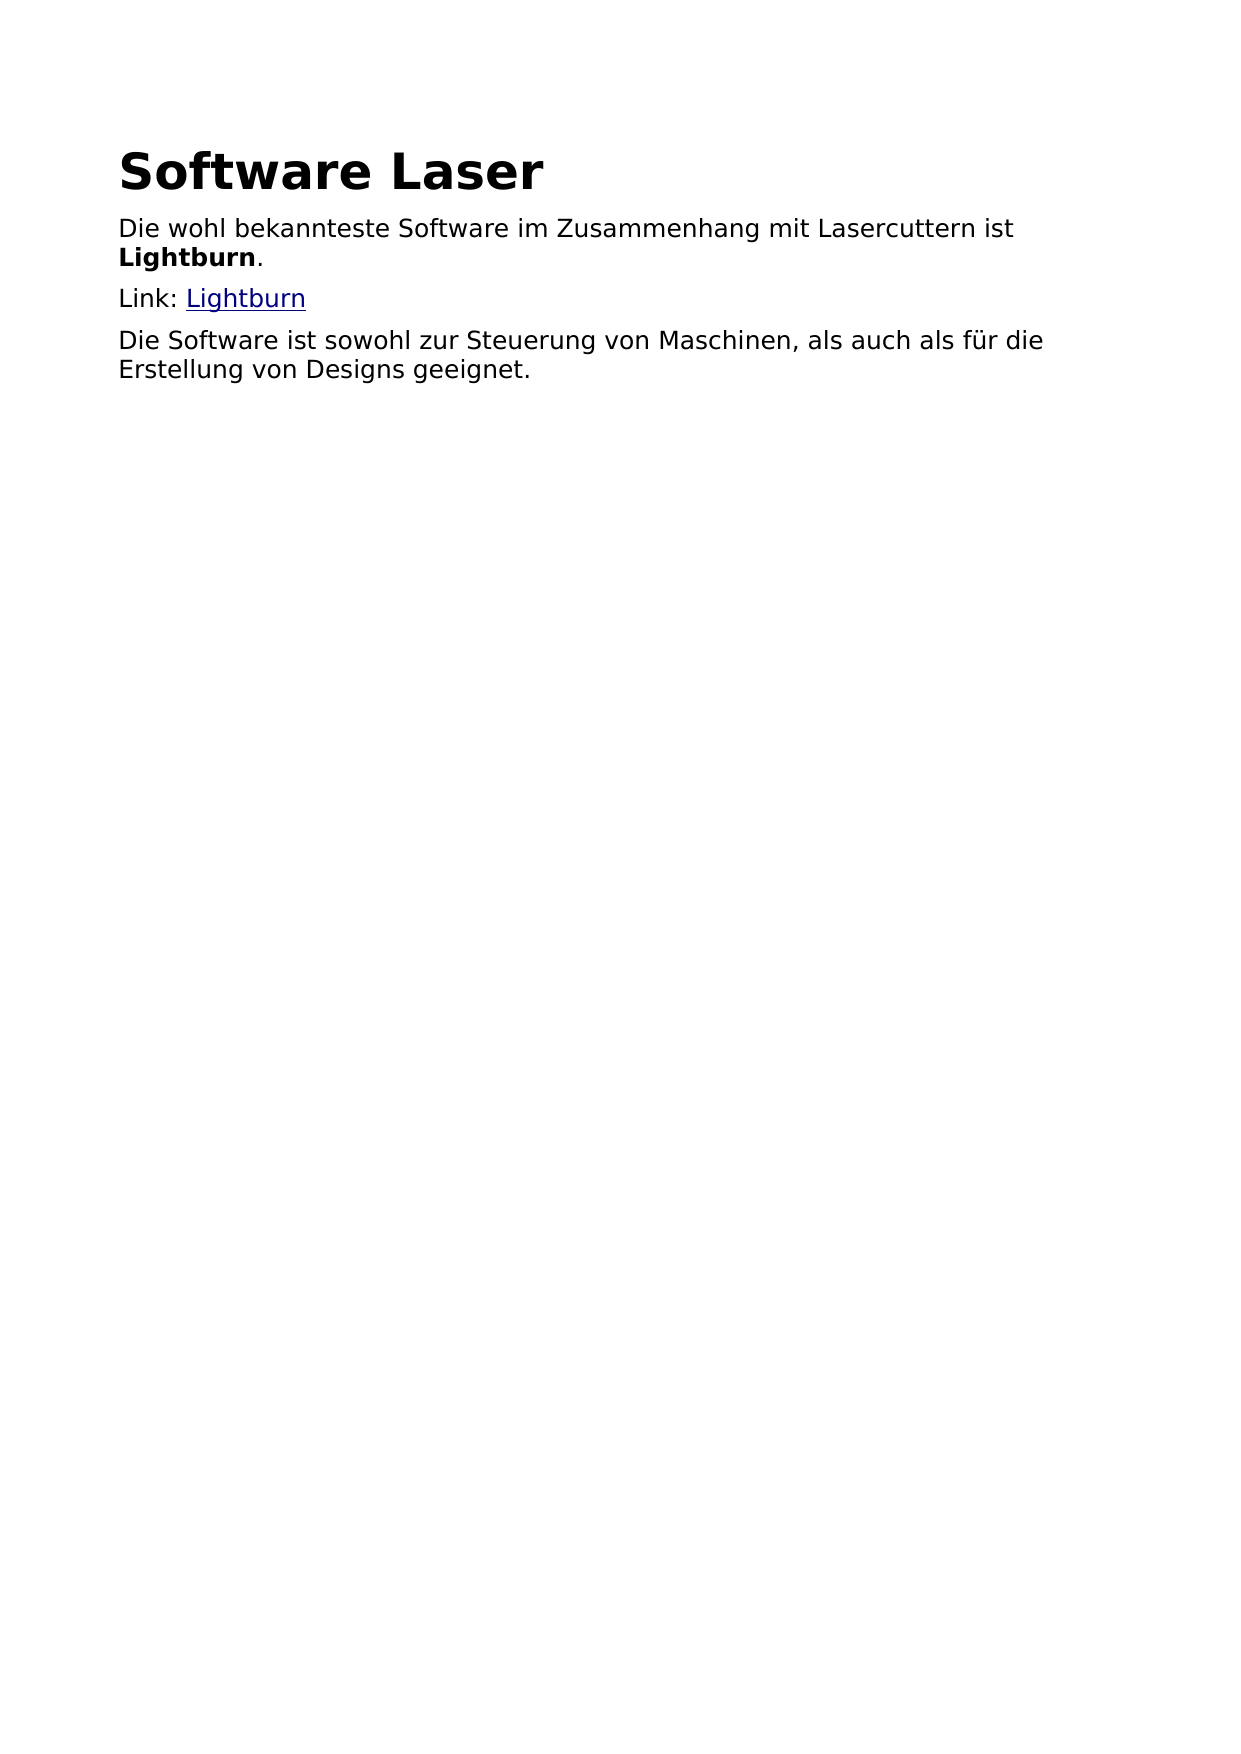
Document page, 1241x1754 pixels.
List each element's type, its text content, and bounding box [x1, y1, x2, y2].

subtitle Software Laser [118, 143, 1122, 201]
text Link: Lightburn [118, 285, 1122, 314]
text Die wohl bekannteste Software im Zusammenhang mit Lasercuttern ist Lightburn. [118, 214, 1122, 272]
text Die Software ist sowohl zur Steuerung von Maschinen, als auch als für die Erstellung von Designs geeignet. [118, 326, 1122, 385]
